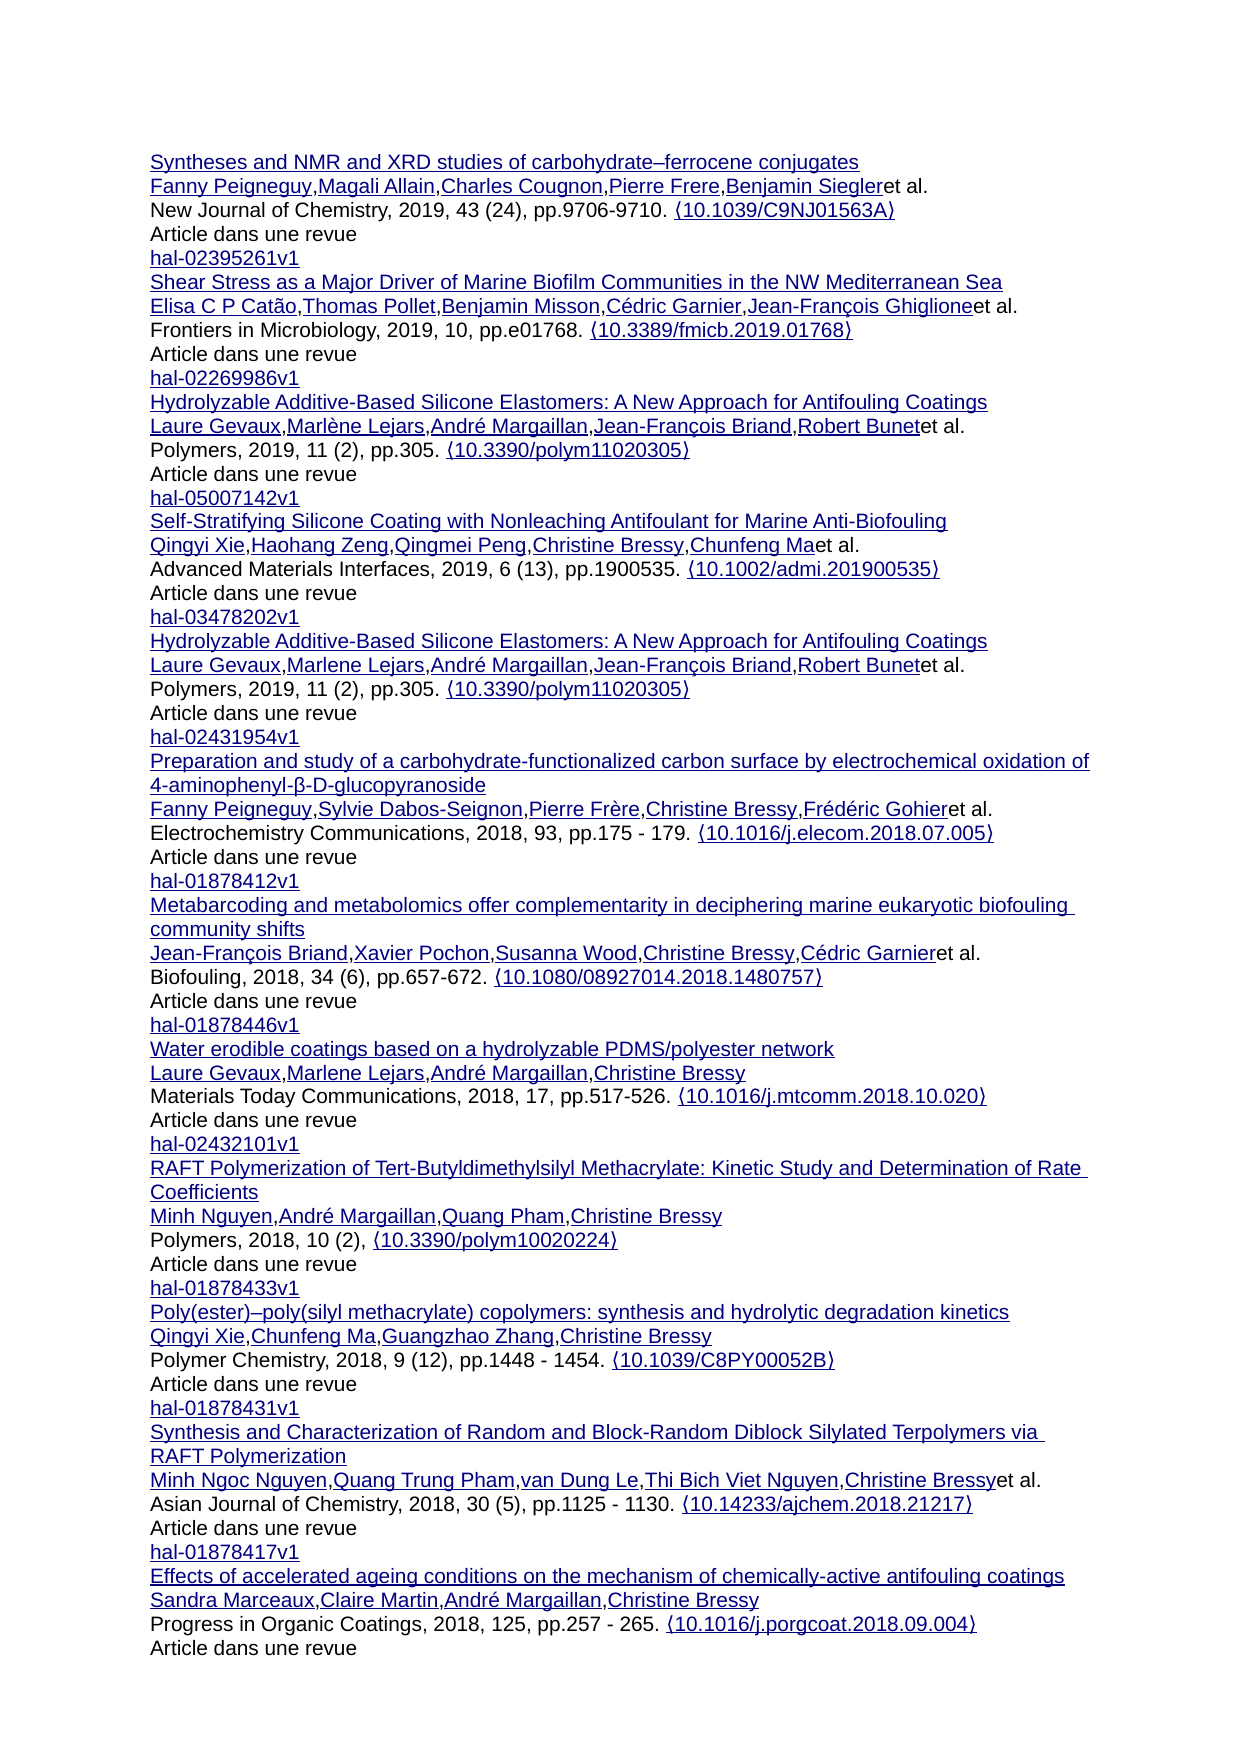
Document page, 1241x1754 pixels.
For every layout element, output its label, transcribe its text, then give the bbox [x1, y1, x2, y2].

table_cell Hydrolyzable Additive-Based Silicone Elastomers: A New Approach for Antifouling Coatings Laure Gevaux,Marlène Lejars,André Margaillan,Jean-François Briand,Robert Bunetet al. Polymers, 2019, 11 (2), pp.305. ⟨10.3390/polym11020305⟩ Article dans une revue hal-05007142v1 [150, 390, 1090, 509]
table_cell 4-aminophenyl-β-D-glucopyranoside Fanny Peigneguy,Sylvie Dabos-Seignon,Pierre Frère,Christine Bressy,Frédéric Gohieret al. Electrochemistry Communications, 2018, 93, pp.175 - 179. ⟨10.1016/j.elecom.2018.07.005⟩ Article dans une revue hal-01878412v1 [150, 771, 1090, 893]
table_cell Effects of accelerated ageing conditions on the mechanism of chemically-active antifouling coatings Sandra Marceaux,Claire Martin,André Margaillan,Christine Bressy Progress in Organic Coatings, 2018, 125, pp.257 - 265. ⟨10.1016/j.porgcoat.2018.09.004⟩ Article dans une revue [150, 1564, 1090, 1659]
table_cell Water erodible coatings based on a hydrolyzable PDMS/polyester network Laure Gevaux,Marlene Lejars,André Margaillan,Christine Bressy Materials Today Communications, 2018, 17, pp.517-526. ⟨10.1016/j.mtcomm.2018.10.020⟩ Article dans une revue hal-02432101v1 [150, 1036, 1090, 1156]
table_cell Shear Stress as a Major Driver of Marine Biofilm Communities in the NW Mediterranean Sea Elisa C P Catão,Thomas Pollet,Benjamin Misson,Cédric Garnier,Jean-François Ghiglioneet al. Frontiers in Microbiology, 2019, 10, pp.e01768. ⟨10.3389/fmicb.2019.01768⟩ Article dans une revue hal-02269986v1 [150, 270, 1090, 389]
table_cell RAFT Polymerization of Tert-Butyldimethylsilyl Methacrylate: Kinetic Study and Determination of Rate Coefficients Minh Nguyen,André Margaillan,Quang Pham,Christine Bressy Polymers, 2018, 10 (2), ⟨10.3390/polym10020224⟩ Article dans une revue hal-01878433v1 [150, 1156, 1090, 1300]
table_cell Self‐Stratifying Silicone Coating with Nonleaching Antifoulant for Marine Anti‐Biofouling Qingyi Xie,Haohang Zeng,Qingmei Peng,Christine Bressy,Chunfeng Maet al. Advanced Materials Interfaces, 2019, 6 (13), pp.1900535. ⟨10.1002/admi.201900535⟩ Article dans une revue hal-03478202v1 [150, 509, 1090, 629]
table_cell Syntheses and NMR and XRD studies of carbohydrate–ferrocene conjugates Fanny Peigneguy,Magali Allain,Charles Cougnon,Pierre Frere,Benjamin Siegleret al. New Journal of Chemistry, 2019, 43 (24), pp.9706-9710. ⟨10.1039/C9NJ01563A⟩ Article dans une revue hal-02395261v1 [150, 150, 1090, 270]
table_cell Preparation and study of a carbohydrate-functionalized carbon surface by electrochemical oxidation of [150, 749, 1090, 770]
table_cell Poly(ester)–poly(silyl methacrylate) copolymers: synthesis and hydrolytic degradation kinetics Qingyi Xie,Chunfeng Ma,Guangzhao Zhang,Christine Bressy Polymer Chemistry, 2018, 9 (12), pp.1448 - 1454. ⟨10.1039/C8PY00052B⟩ Article dans une revue hal-01878431v1 [150, 1300, 1090, 1420]
table_cell Hydrolyzable Additive-Based Silicone Elastomers: A New Approach for Antifouling Coatings Laure Gevaux,Marlene Lejars,André Margaillan,Jean-François Briand,Robert Bunetet al. Polymers, 2019, 11 (2), pp.305. ⟨10.3390/polym11020305⟩ Article dans une revue hal-02431954v1 [150, 629, 1090, 749]
table_cell Metabarcoding and metabolomics offer complementarity in deciphering marine eukaryotic biofouling community shifts Jean-François Briand,Xavier Pochon,Susanna Wood,Christine Bressy,Cédric Garnieret al. Biofouling, 2018, 34 (6), pp.657-672. ⟨10.1080/08927014.2018.1480757⟩ Article dans une revue hal-01878446v1 [150, 893, 1090, 1036]
table_cell Synthesis and Characterization of Random and Block-Random Diblock Silylated Terpolymers via RAFT Polymerization Minh Ngoc Nguyen,Quang Trung Pham,van Dung Le,Thi Bich Viet Nguyen,Christine Bressyet al. Asian Journal of Chemistry, 2018, 30 (5), pp.1125 - 1130. ⟨10.14233/ajchem.2018.21217⟩ Article dans une revue hal-01878417v1 [150, 1420, 1090, 1563]
